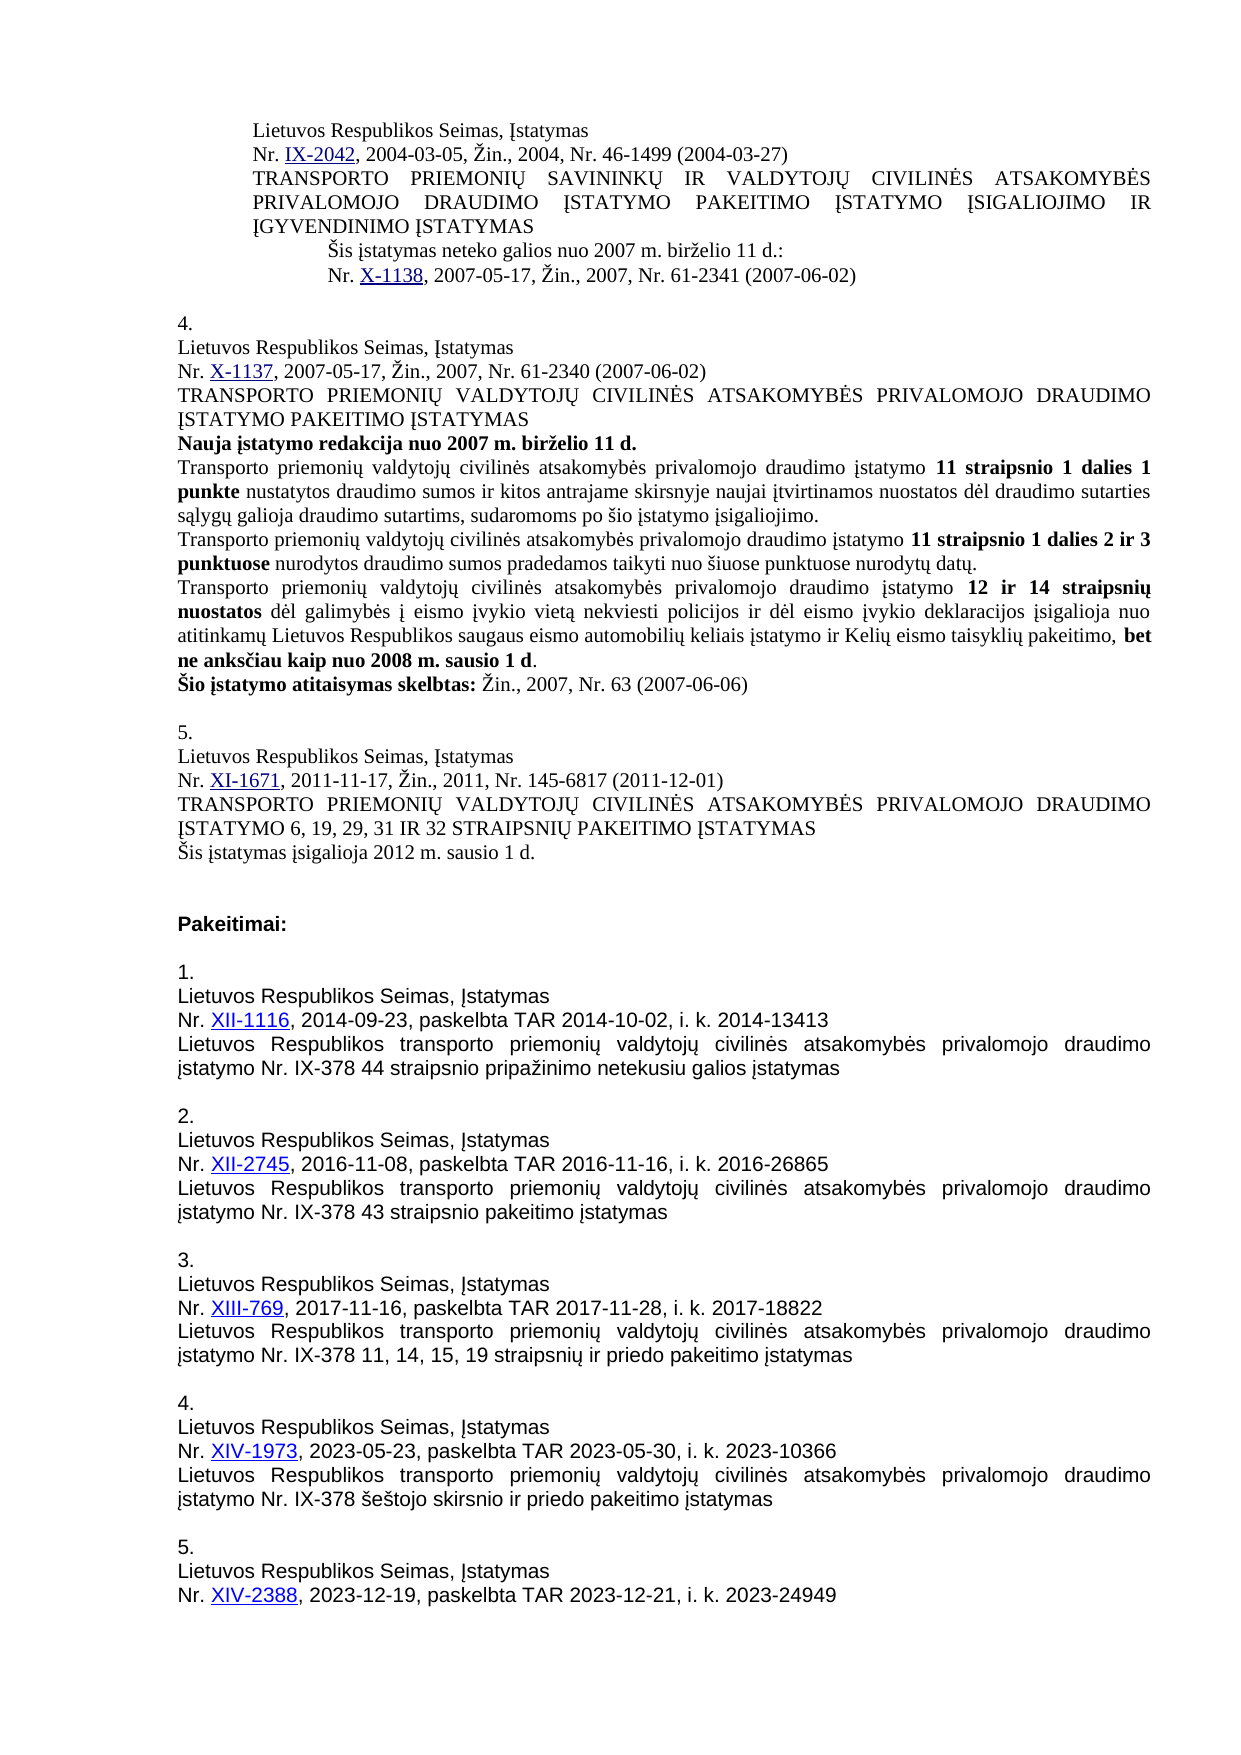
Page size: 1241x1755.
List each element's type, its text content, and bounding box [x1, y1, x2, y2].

text Šis įstatymas įsigalioja 2012 m. sausio 1 d. [177, 840, 1152, 864]
text Nr. XII-2745, 2016-11-08, paskelbta TAR 2016-11-16, i. k. 2016-26865 [177, 1152, 1152, 1176]
text Lietuvos Respublikos Seimas, Įstatymas [177, 744, 1152, 768]
text Lietuvos Respublikos Seimas, Įstatymas [177, 984, 1152, 1008]
text Nr. XIV-1973, 2023-05-23, paskelbta TAR 2023-05-30, i. k. 2023-10366 [177, 1439, 1152, 1463]
text 1. [177, 960, 1152, 984]
text TRANSPORTO PRIEMONIŲ VALDYTOJŲ CIVILINĖS ATSAKOMYBĖS PRIVALOMOJO DRAUDIMO ĮSTATYMO PAKEITIMO ĮSTATYMAS [177, 383, 1152, 431]
text Šio įstatymo atitaisymas skelbtas: Žin., 2007, Nr. 63 (2007-06-06) [177, 672, 1152, 696]
text TRANSPORTO PRIEMONIŲ SAVININKŲ IR VALDYTOJŲ CIVILINĖS ATSAKOMYBĖS PRIVALOMOJO DRAUDIMO ĮSTATYMO PAKEITIMO ĮSTATYMO ĮSIGALIOJIMO IR ĮGYVENDINIMO ĮSTATYMAS [252, 166, 1152, 238]
text Lietuvos Respublikos transporto priemonių valdytojų civilinės atsakomybės privalomojo draudimo įstatymo Nr. IX-378 šeštojo skirsnio ir priedo pakeitimo įstatymas [177, 1463, 1152, 1511]
text Transporto priemonių valdytojų civilinės atsakomybės privalomojo draudimo įstatymo 11 straipsnio 1 dalies 2 ir 3 punktuose nurodytos draudimo sumos pradedamos taikyti nuo šiuose punktuose nurodytų datų. [177, 527, 1152, 575]
text Lietuvos Respublikos Seimas, Įstatymas [177, 1128, 1152, 1152]
text Nr. XI-1671, 2011-11-17, Žin., 2011, Nr. 145-6817 (2011-12-01) [177, 768, 1152, 792]
text Lietuvos Respublikos transporto priemonių valdytojų civilinės atsakomybės privalomojo draudimo įstatymo Nr. IX-378 11, 14, 15, 19 straipsnių ir priedo pakeitimo įstatymas [177, 1319, 1152, 1367]
text Šis įstatymas neteko galios nuo 2007 m. birželio 11 d.: [177, 238, 1152, 262]
text 2. [177, 1104, 1152, 1128]
text Lietuvos Respublikos transporto priemonių valdytojų civilinės atsakomybės privalomojo draudimo įstatymo Nr. IX-378 44 straipsnio pripažinimo netekusiu galios įstatymas [177, 1032, 1152, 1080]
text 5. [177, 720, 1152, 744]
text Nr. IX-2042, 2004-03-05, Žin., 2004, Nr. 46-1499 (2004-03-27) [177, 142, 1152, 166]
text Nr. X-1138, 2007-05-17, Žin., 2007, Nr. 61-2341 (2007-06-02) [252, 262, 1152, 287]
text 4. [177, 311, 1152, 335]
text Pakeitimai: [177, 912, 1152, 936]
text TRANSPORTO PRIEMONIŲ VALDYTOJŲ CIVILINĖS ATSAKOMYBĖS PRIVALOMOJO DRAUDIMO ĮSTATYMO 6, 19, 29, 31 IR 32 STRAIPSNIŲ PAKEITIMO ĮSTATYMAS [177, 792, 1152, 840]
text Nr. XIV-2388, 2023-12-19, paskelbta TAR 2023-12-21, i. k. 2023-24949 [177, 1583, 1152, 1607]
text Transporto priemonių valdytojų civilinės atsakomybės privalomojo draudimo įstatymo 12 ir 14 straipsnių nuostatos dėl galimybės į eismo įvykio vietą nekviesti policijos ir dėl eismo įvykio deklaracijos įsigalioja nuo atitinkamų Lietuvos Respublikos saugaus eismo automobilių keliais įstatymo ir Kelių eismo taisyklių pakeitimo, bet ne anksčiau kaip nuo 2008 m. sausio 1 d. [177, 575, 1152, 672]
text Nauja įstatymo redakcija nuo 2007 m. birželio 11 d. [177, 431, 1152, 455]
text 5. [177, 1535, 1152, 1559]
text Lietuvos Respublikos Seimas, Įstatymas [177, 335, 1152, 359]
text Nr. X-1137, 2007-05-17, Žin., 2007, Nr. 61-2340 (2007-06-02) [177, 359, 1152, 383]
text Lietuvos Respublikos transporto priemonių valdytojų civilinės atsakomybės privalomojo draudimo įstatymo Nr. IX-378 43 straipsnio pakeitimo įstatymas [177, 1176, 1152, 1223]
text Lietuvos Respublikos Seimas, Įstatymas [177, 118, 1152, 142]
text Transporto priemonių valdytojų civilinės atsakomybės privalomojo draudimo įstatymo 11 straipsnio 1 dalies 1 punkte nustatytos draudimo sumos ir kitos antrajame skirsnyje naujai įtvirtinamos nuostatos dėl draudimo sutarties sąlygų galioja draudimo sutartims, sudaromoms po šio įstatymo įsigaliojimo. [177, 455, 1152, 527]
text 4. [177, 1391, 1152, 1415]
text 3. [177, 1247, 1152, 1271]
text Lietuvos Respublikos Seimas, Įstatymas [177, 1271, 1152, 1295]
text Nr. XIII-769, 2017-11-16, paskelbta TAR 2017-11-28, i. k. 2017-18822 [177, 1295, 1152, 1319]
text Nr. XII-1116, 2014-09-23, paskelbta TAR 2014-10-02, i. k. 2014-13413 [177, 1008, 1152, 1032]
text Lietuvos Respublikos Seimas, Įstatymas [177, 1559, 1152, 1583]
text Lietuvos Respublikos Seimas, Įstatymas [177, 1415, 1152, 1439]
